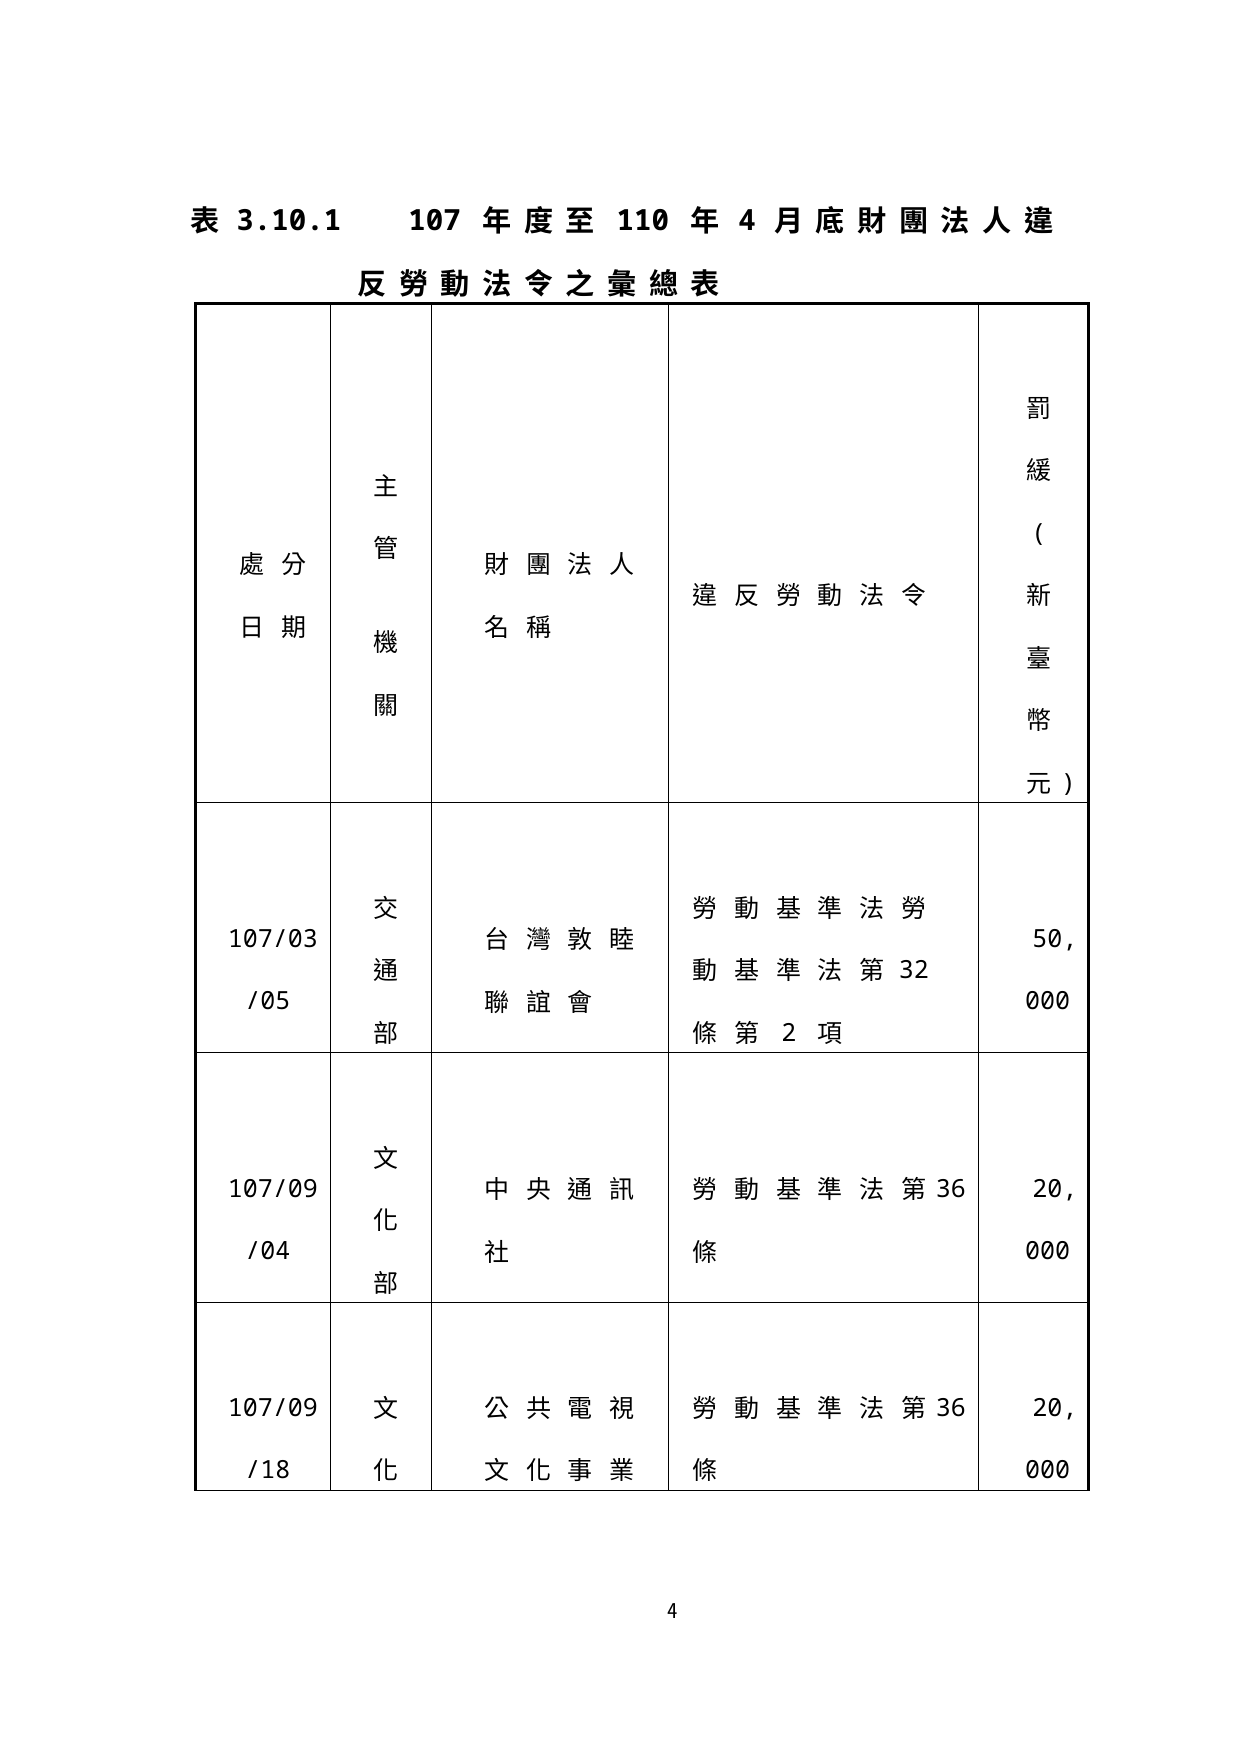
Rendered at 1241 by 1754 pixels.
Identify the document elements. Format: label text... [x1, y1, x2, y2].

text 表3.10.1 107年度至110年4月底財團法人違反勞動法令之彙總表 [184, 177, 1059, 302]
table_cell 交通部 [331, 803, 431, 1052]
table_header 主管 機關 [331, 305, 431, 802]
table_cell 20,000 [979, 1053, 1087, 1302]
table_cell 107/03/05 [197, 803, 330, 1052]
table_cell 107/09/04 [197, 1053, 330, 1302]
table_cell 勞動基準法勞動基準法第32條第2項 [669, 803, 978, 1052]
table_header 違反勞動法令 [669, 305, 978, 802]
table_cell 107/09/18 [197, 1303, 330, 1490]
table_cell 勞動基準法第36條 [669, 1303, 978, 1490]
table_header 財團法人名稱 [432, 305, 668, 802]
table_cell 文化部 [331, 1053, 431, 1302]
table_header 罰緩(新臺幣元) [979, 305, 1087, 802]
table_header 處分日期 [197, 305, 330, 802]
table_cell 勞動基準法第36條 [669, 1053, 978, 1302]
table_cell 50,000 [979, 803, 1087, 1052]
table_cell 文化 [331, 1303, 431, 1490]
table_cell 中央通訊社 [432, 1053, 668, 1302]
table_cell 台灣敦睦聯誼會 [432, 803, 668, 1052]
table_cell 公共電視文化事業 [432, 1303, 668, 1490]
table_cell 20,000 [979, 1303, 1087, 1490]
